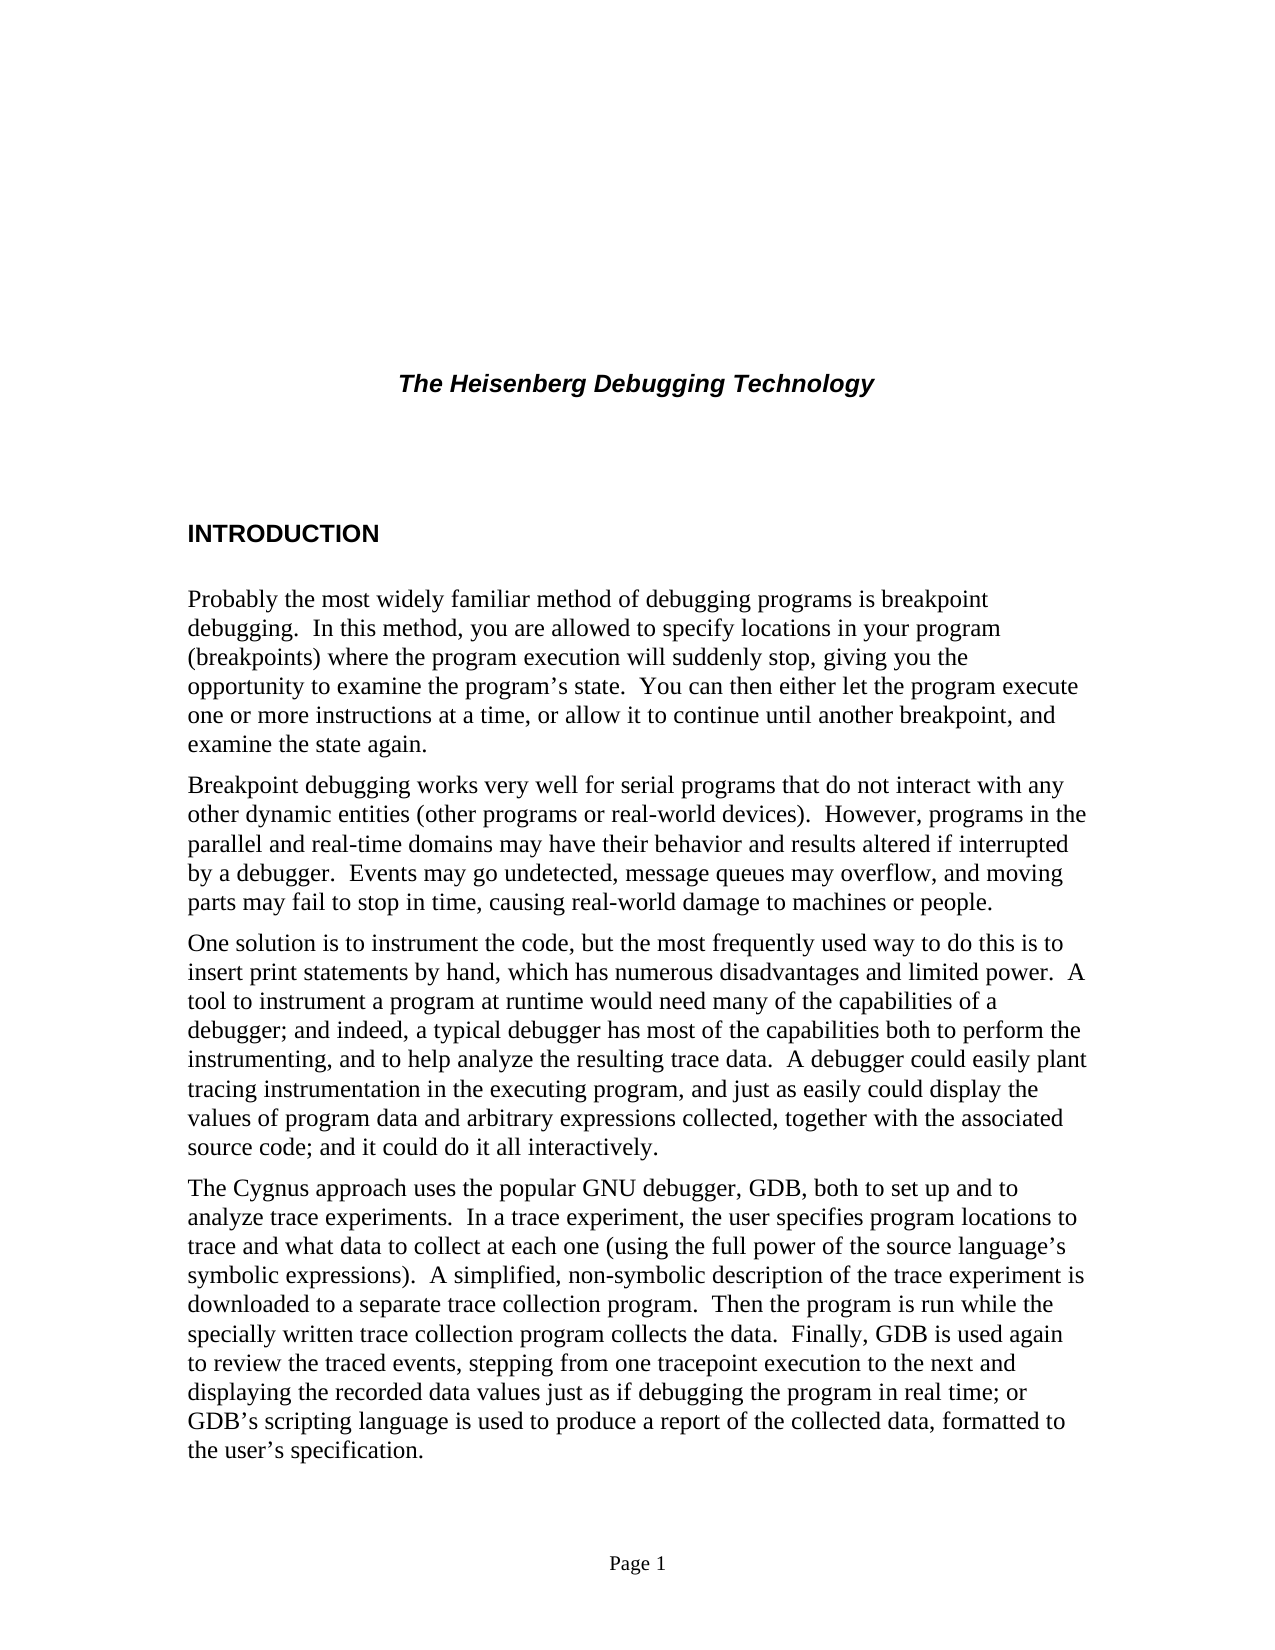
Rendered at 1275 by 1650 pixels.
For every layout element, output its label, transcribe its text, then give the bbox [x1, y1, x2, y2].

text Breakpoint debugging works very well for serial programs that do not interact with any other dynamic entities (other programs or real-world devices). However, programs in the parallel and real-time domains may have their behavior and results altered if interrupted by a debugger. Events may go undetected, message queues may overflow, and moving parts may fail to stop in time, causing real-world damage to machines or people. [187, 770, 1087, 916]
subtitle INTRODUCTION [187, 519, 1087, 548]
subtitle The Heisenberg Debugging Technology [187, 369, 1087, 398]
text The Cygnus approach uses the popular GNU debugger, GDB, both to set up and to analyze trace experiments. In a trace experiment, the user specifies program locations to trace and what data to collect at each one (using the full power of the source language’s symbolic expressions). A simplified, non-symbolic description of the trace experiment is downloaded to a separate trace collection program. Then the program is run while the specially written trace collection program collects the data. Finally, GDB is used again to review the traced events, stepping from one tracepoint execution to the next and displaying the recorded data values just as if debugging the program in real time; or GDB’s scripting language is used to produce a report of the collected data, formatted to the user’s specification. [187, 1173, 1087, 1464]
text One solution is to instrument the code, but the most frequently used way to do this is to insert print statements by hand, which has numerous disadvantages and limited power. A tool to instrument a program at runtime would need many of the capabilities of a debugger; and indeed, a typical debugger has most of the capabilities both to perform the instrumenting, and to help analyze the resulting trace data. A debugger could easily plant tracing instrumentation in the executing program, and just as easily could display the values of program data and arbitrary expressions collected, together with the associated source code; and it could do it all interactively. [187, 928, 1087, 1161]
text Probably the most widely familiar method of debugging programs is breakpoint debugging. In this method, you are allowed to specify locations in your program (breakpoints) where the program execution will suddenly stop, giving you the opportunity to examine the program’s state. You can then either let the program execute one or more instructions at a time, or allow it to continue until another breakpoint, and examine the state again. [187, 583, 1087, 758]
